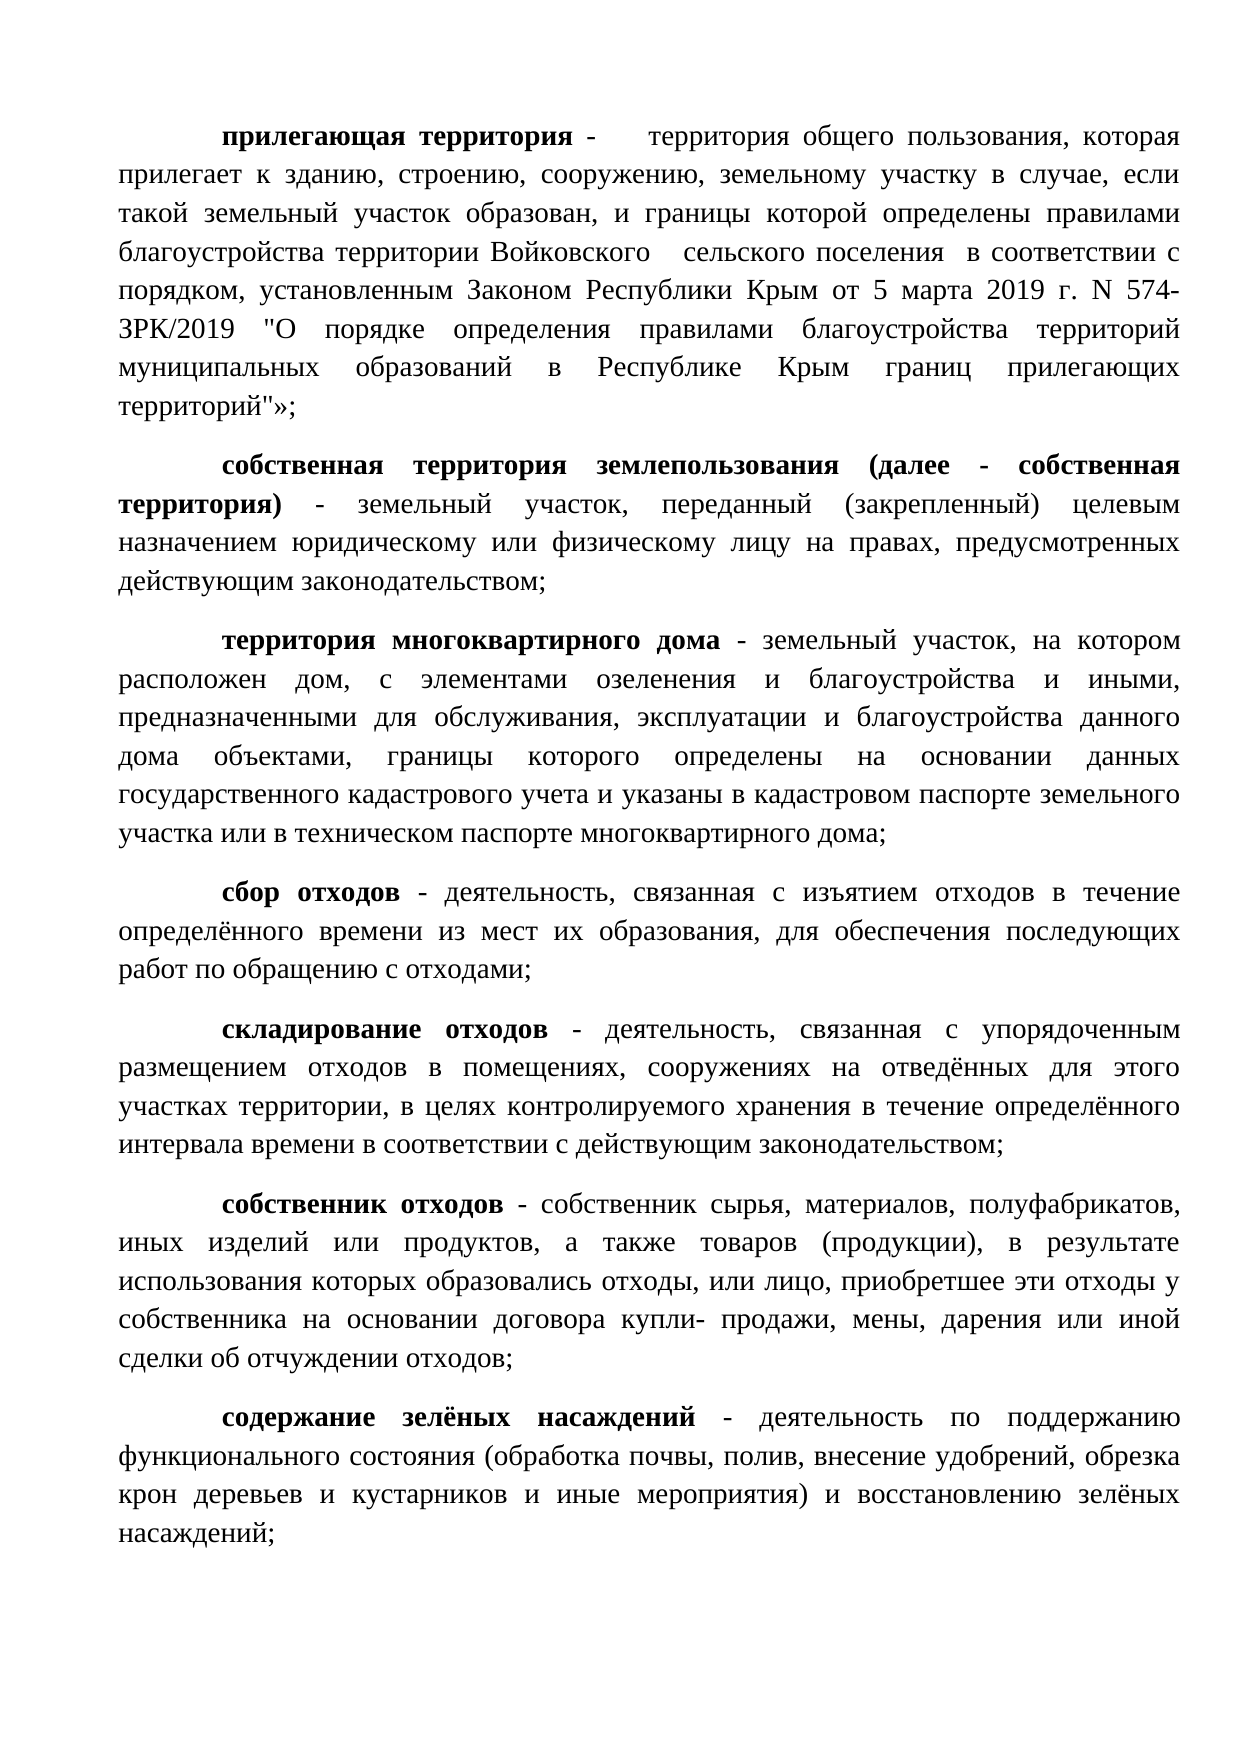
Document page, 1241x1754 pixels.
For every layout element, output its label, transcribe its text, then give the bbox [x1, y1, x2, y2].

text сбор отходов - деятельность, связанная с изъятием отходов в течение определённого времени из мест их образования, для обеспечения последующих работ по обращению с отходами; [118, 874, 1181, 985]
text прилегающая территория - территория общего пользования, которая прилегает к зданию, строению, сооружению, земельному участку в случае, если такой земельный участок образован, и границы которой определены правилами благоустройства территории Войковского сельского поселения в соответствии с порядком, установленным Законом Республики Крым от 5 марта 2019 г. N 574-ЗРК/2019 "О порядке определения правилами благоустройства территорий муниципальных образований в Республике Крым границ прилегающих территорий"»; [118, 118, 1181, 421]
text собственная территория землепользования (далее - собственная территория) - земельный участок, переданный (закрепленный) целевым назначением юридическому или физическому лицу на правах, предусмотренных действующим законодательством; [118, 447, 1181, 596]
text собственник отходов - собственник сырья, материалов, полуфабрикатов, иных изделий или продуктов, а также товаров (продукции), в результате использования которых образовались отходы, или лицо, приобретшее эти отходы у собственника на основании договора купли- продажи, мены, дарения или иной сделки об отчуждении отходов; [118, 1186, 1181, 1373]
text складирование отходов - деятельность, связанная с упорядоченным размещением отходов в помещениях, сооружениях на отведённых для этого участках территории, в целях контролируемого хранения в течение определённого интервала времени в соответствии с действующим законодательством; [118, 1011, 1181, 1160]
text содержание зелёных насаждений - деятельность по поддержанию функционального состояния (обработка почвы, полив, внесение удобрений, обрезка крон деревьев и кустарников и иные мероприятия) и восстановлению зелёных насаждений; [118, 1399, 1181, 1548]
text территория многоквартирного дома - земельный участок, на котором расположен дом, с элементами озеленения и благоустройства и иными, предназначенными для обслуживания, эксплуатации и благоустройства данного дома объектами, границы которого определены на основании данных государственного кадастрового учета и указаны в кадастровом паспорте земельного участка или в техническом паспорте многоквартирного дома; [118, 622, 1181, 848]
